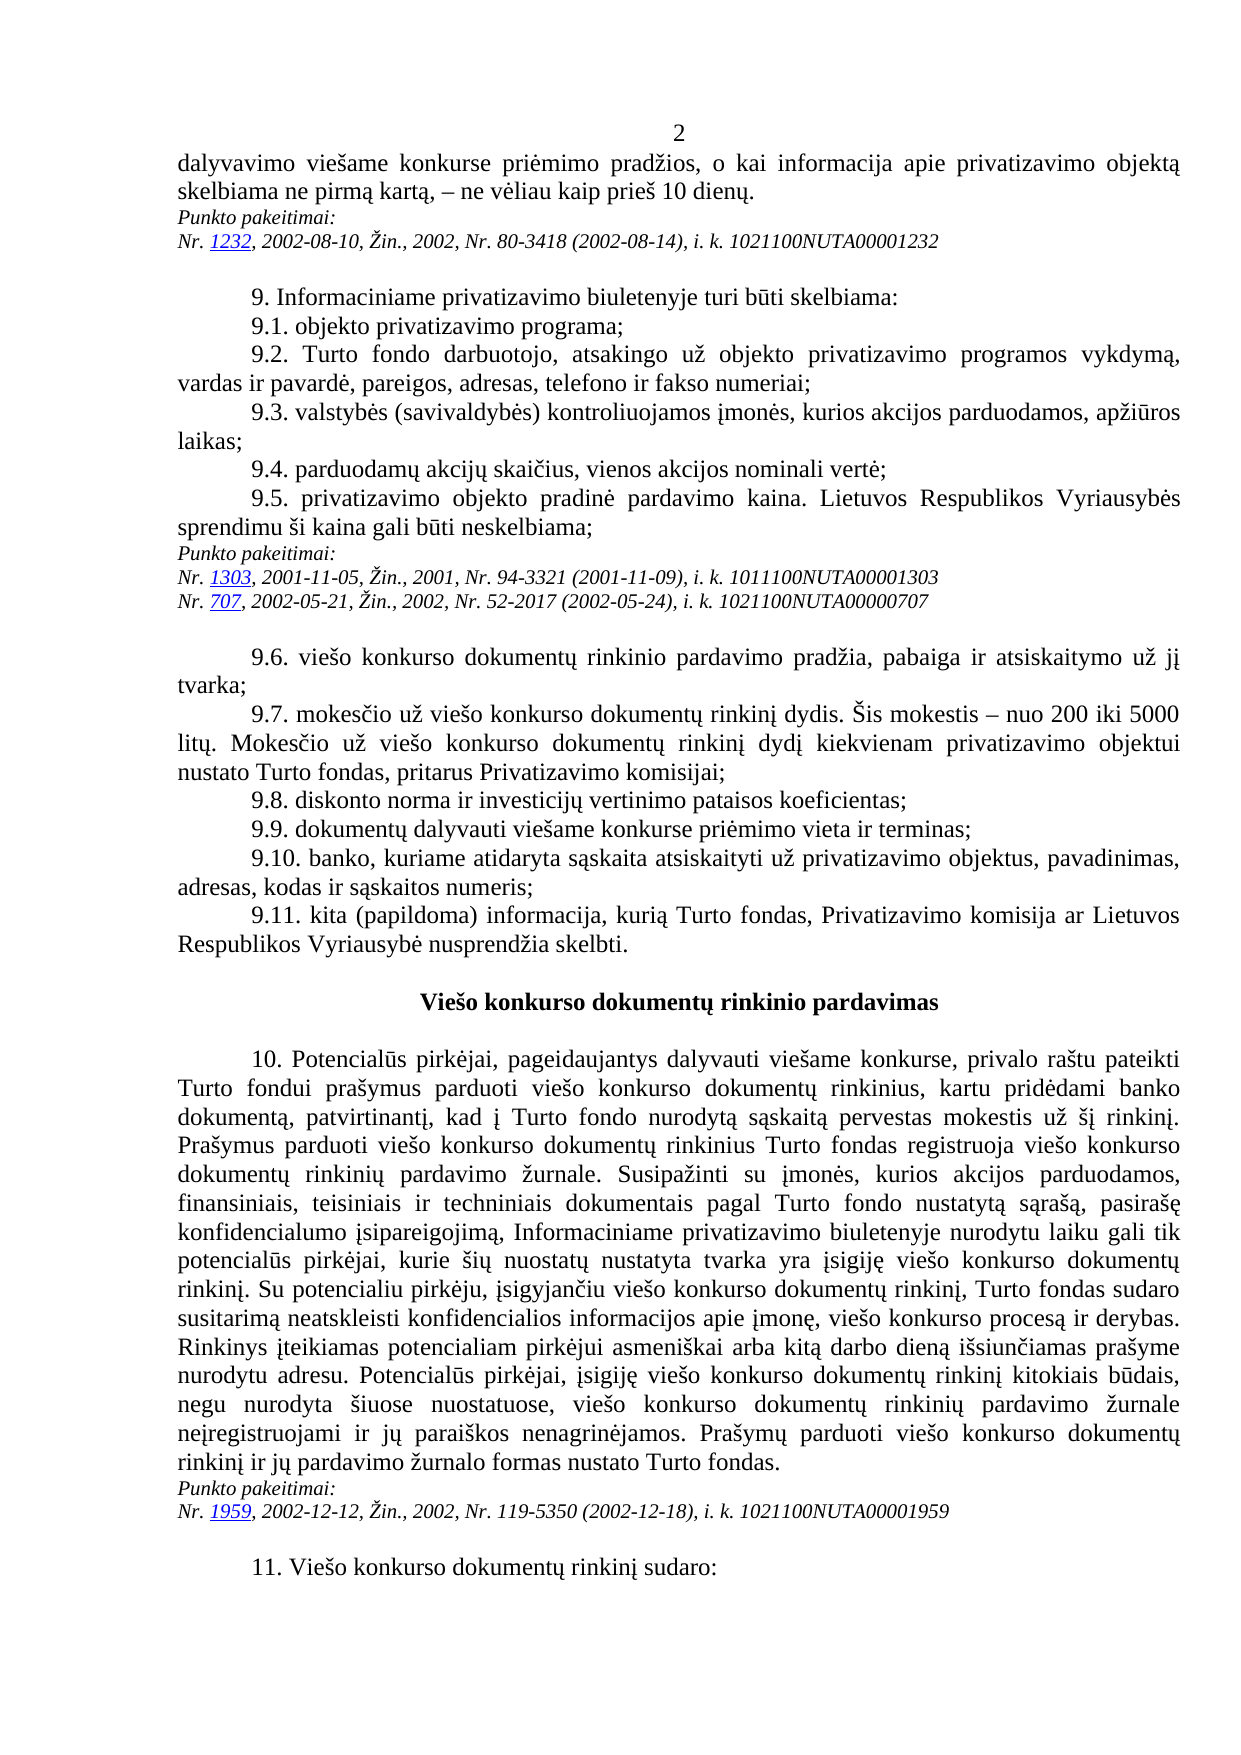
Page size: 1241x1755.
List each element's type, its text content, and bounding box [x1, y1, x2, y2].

text Punkto pakeitimai: [177, 205, 1181, 229]
text 9.2. Turto fondo darbuotojo, atsakingo už objekto privatizavimo programos vykdymą, vardas ir pavardė, pareigos, adresas, telefono ir fakso numeriai; [177, 339, 1181, 397]
text 9.6. viešo konkurso dokumentų rinkinio pardavimo pradžia, pabaiga ir atsiskaitymo už jį tvarka; [177, 642, 1181, 699]
text 9. Informaciniame privatizavimo biuletenyje turi būti skelbiama: [177, 282, 1181, 311]
text 9.3. valstybės (savivaldybės) kontroliuojamos įmonės, kurios akcijos parduodamos, apžiūros laikas; [177, 397, 1181, 454]
text Viešo konkurso dokumentų rinkinio pardavimas [177, 987, 1181, 1015]
text 9.8. diskonto norma ir investicijų vertinimo pataisos koeficientas; [177, 785, 1181, 814]
text dalyvavimo viešame konkurse priėmimo pradžios, o kai informacija apie privatizavimo objektą skelbiama ne pirmą kartą, – ne vėliau kaip prieš 10 dienų. [177, 148, 1181, 205]
text Nr. 707, 2002-05-21, Žin., 2002, Nr. 52-2017 (2002-05-24), i. k. 1021100NUTA00000707 [177, 589, 1181, 613]
text 10. Potencialūs pirkėjai, pageidaujantys dalyvauti viešame konkurse, privalo raštu pateikti Turto fondui prašymus parduoti viešo konkurso dokumentų rinkinius, kartu pridėdami banko dokumentą, patvirtinantį, kad į Turto fondo nurodytą sąskaitą pervestas mokestis už šį rinkinį. Prašymus parduoti viešo konkurso dokumentų rinkinius Turto fondas registruoja viešo konkurso dokumentų rinkinių pardavimo žurnale. Susipažinti su įmonės, kurios akcijos parduodamos, finansiniais, teisiniais ir techniniais dokumentais pagal Turto fondo nustatytą sąrašą, pasirašę konfidencialumo įsipareigojimą, Informaciniame privatizavimo biuletenyje nurodytu laiku gali tik potencialūs pirkėjai, kurie šių nuostatų nustatyta tvarka yra įsigiję viešo konkurso dokumentų rinkinį. Su potencialiu pirkėju, įsigyjančiu viešo konkurso dokumentų rinkinį, Turto fondas sudaro susitarimą neatskleisti konfidencialios informacijos apie įmonę, viešo konkurso procesą ir derybas. Rinkinys įteikiamas potencialiam pirkėjui asmeniškai arba kitą darbo dieną išsiunčiamas prašyme nurodytu adresu. Potencialūs pirkėjai, įsigiję viešo konkurso dokumentų rinkinį kitokiais būdais, negu nurodyta šiuose nuostatuose, viešo konkurso dokumentų rinkinių pardavimo žurnale neįregistruojami ir jų paraiškos nenagrinėjamos. Prašymų parduoti viešo konkurso dokumentų rinkinį ir jų pardavimo žurnalo formas nustato Turto fondas. [177, 1044, 1181, 1475]
text 9.5. privatizavimo objekto pradinė pardavimo kaina. Lietuvos Respublikos Vyriausybės sprendimu ši kaina gali būti neskelbiama; [177, 483, 1181, 541]
text 9.4. parduodamų akcijų skaičius, vienos akcijos nominali vertė; [177, 454, 1181, 483]
text 9.7. mokesčio už viešo konkurso dokumentų rinkinį dydis. Šis mokestis – nuo 200 iki 5000 litų. Mokesčio už viešo konkurso dokumentų rinkinį dydį kiekvienam privatizavimo objektui nustato Turto fondas, pritarus Privatizavimo komisijai; [177, 699, 1181, 785]
text 9.10. banko, kuriame atidaryta sąskaita atsiskaityti už privatizavimo objektus, pavadinimas, adresas, kodas ir sąskaitos numeris; [177, 843, 1181, 900]
text Nr. 1959, 2002-12-12, Žin., 2002, Nr. 119-5350 (2002-12-18), i. k. 1021100NUTA00001959 [177, 1499, 1181, 1523]
text Nr. 1232, 2002-08-10, Žin., 2002, Nr. 80-3418 (2002-08-14), i. k. 1021100NUTA00001232 [177, 229, 1181, 253]
text 9.1. objekto privatizavimo programa; [177, 311, 1181, 339]
text Punkto pakeitimai: [177, 1475, 1181, 1499]
text 9.11. kita (papildoma) informacija, kurią Turto fondas, Privatizavimo komisija ar Lietuvos Respublikos Vyriausybė nusprendžia skelbti. [177, 900, 1181, 958]
text Nr. 1303, 2001-11-05, Žin., 2001, Nr. 94-3321 (2001-11-09), i. k. 1011100NUTA00001303 [177, 565, 1181, 589]
text 9.9. dokumentų dalyvauti viešame konkurse priėmimo vieta ir terminas; [177, 814, 1181, 843]
text 11. Viešo konkurso dokumentų rinkinį sudaro: [177, 1552, 1181, 1581]
text Punkto pakeitimai: [177, 541, 1181, 565]
